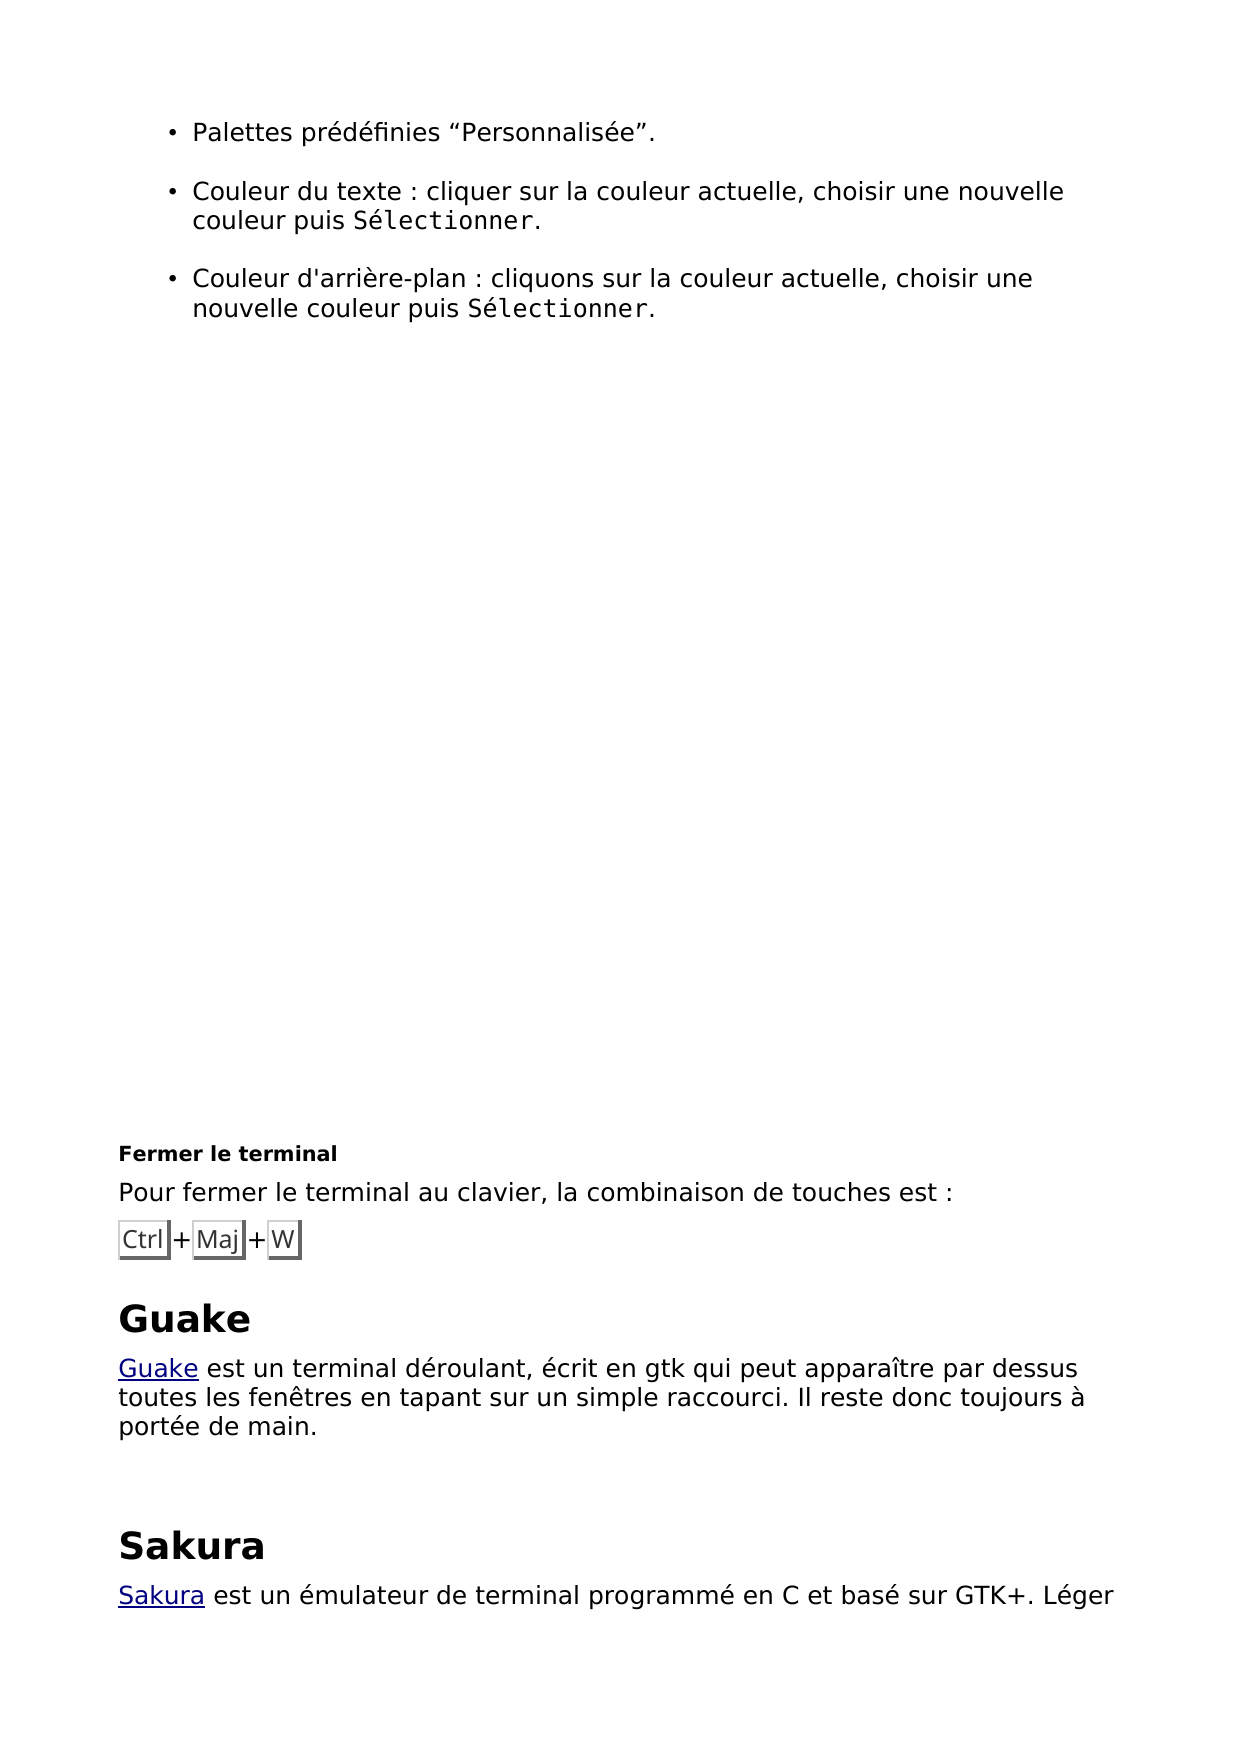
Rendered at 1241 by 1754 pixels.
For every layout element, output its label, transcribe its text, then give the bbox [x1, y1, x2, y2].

text Sakura est un émulateur de terminal programmé en C et basé sur GTK+. Léger [118, 1581, 1122, 1610]
list Couleur du texte : cliquer sur la couleur actuelle, choisir une nouvelle couleur puis Sélectionner. [177, 177, 1122, 235]
text Ctrl+Maj+W [246, 1220, 267, 1260]
text Guake est un terminal déroulant, écrit en gtk qui peut apparaître par dessus toutes les fenêtres en tapant sur un simple raccourci. Il reste donc toujours à portée de main. [118, 1354, 1122, 1442]
list Couleur d'arrière-plan : cliquons sur la couleur actuelle, choisir une nouvelle couleur puis Sélectionner. [177, 264, 1122, 323]
subtitle Sakura [118, 1525, 1122, 1569]
text Ctrl+Maj+W [302, 1220, 1122, 1260]
subtitle Guake [118, 1298, 1122, 1342]
list Palettes prédéfinies “Personnalisée”. [177, 118, 1122, 147]
subtitle Fermer le terminal [118, 1142, 1122, 1166]
text Ctrl+Maj+W [171, 1220, 192, 1260]
text Pour fermer le terminal au clavier, la combinaison de touches est : [118, 1178, 1122, 1208]
